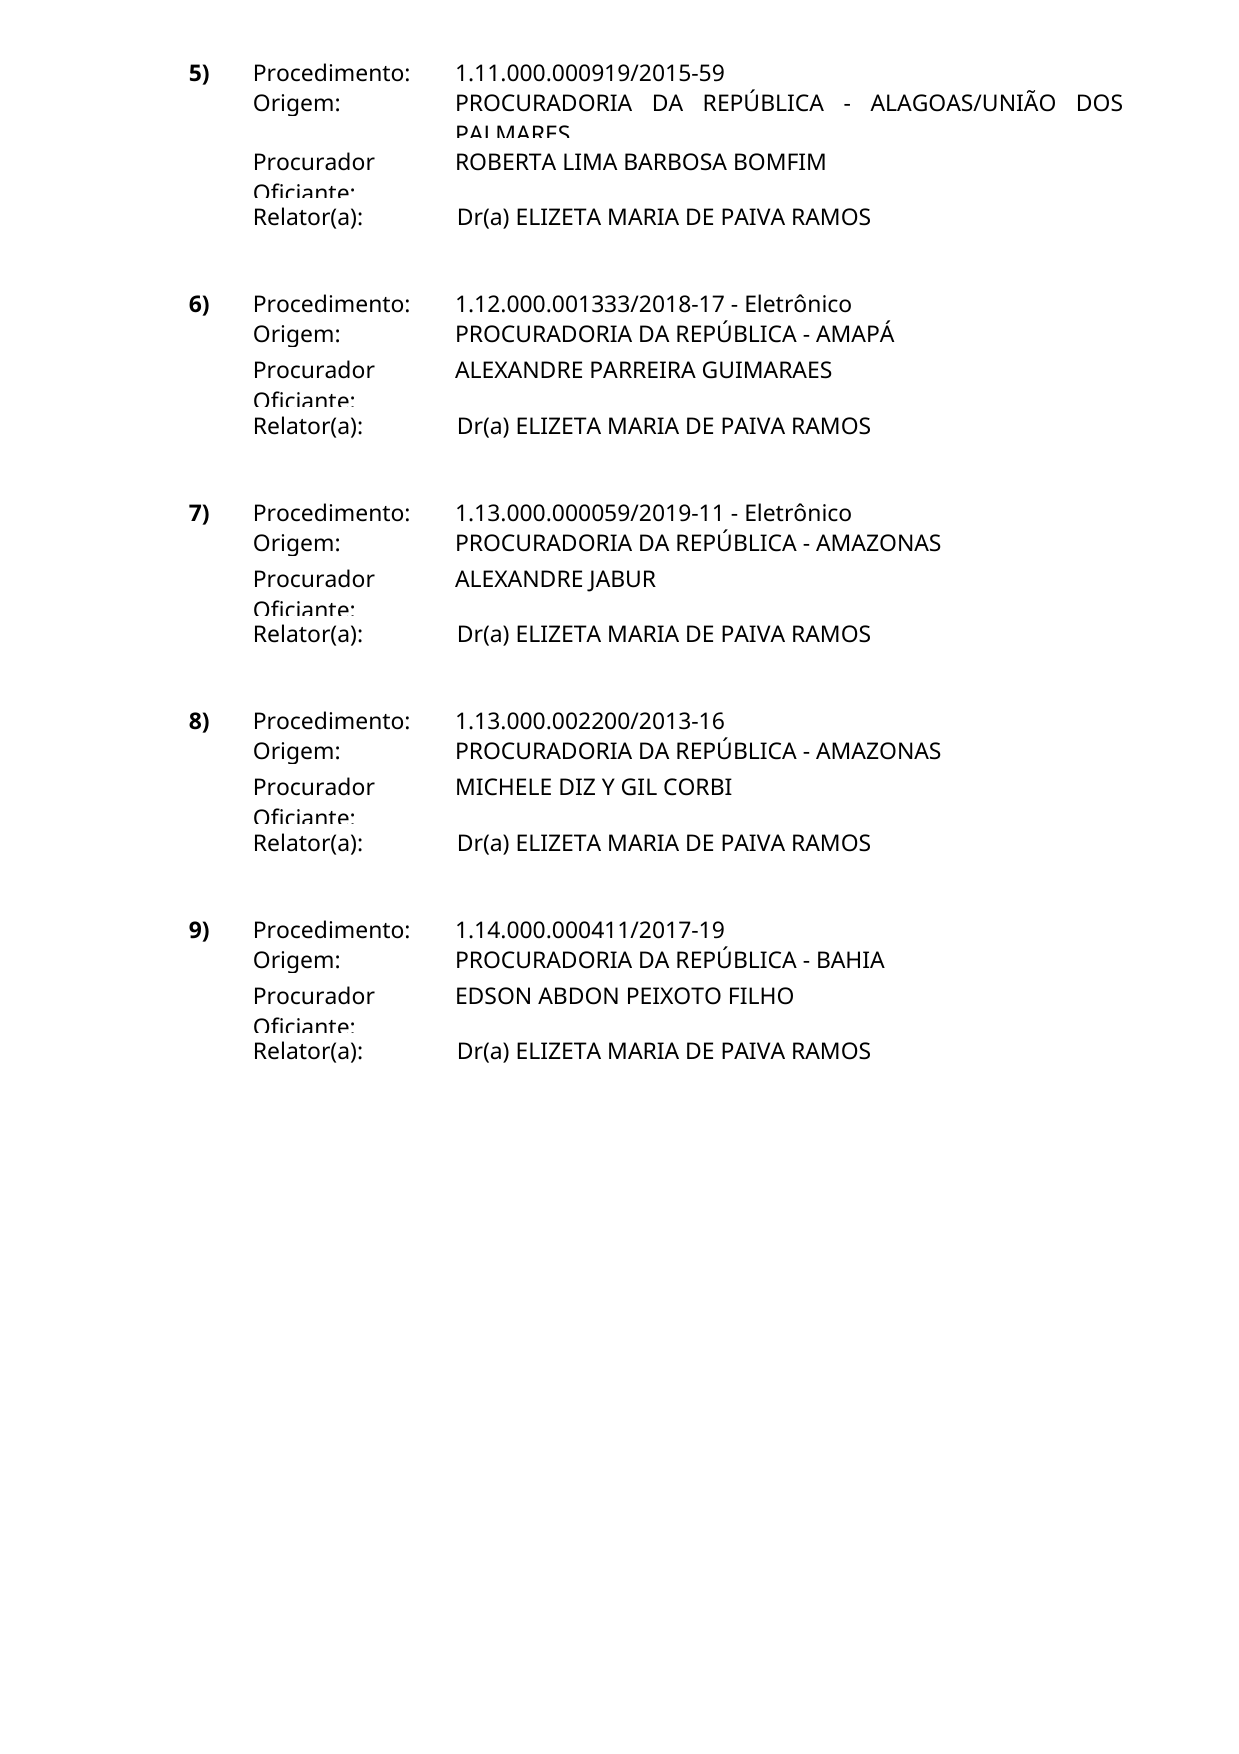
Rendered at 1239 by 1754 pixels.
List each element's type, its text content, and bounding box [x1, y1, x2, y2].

table_cell [0, 231, 188, 288]
table_header Relator(a): [253, 410, 457, 438]
table_cell [189, 87, 253, 116]
table_cell [189, 146, 253, 197]
table_cell Origem: [253, 87, 455, 116]
table_cell ALEXANDRE JABUR [455, 563, 1124, 614]
table_cell [0, 972, 188, 980]
table_cell Procedimento: [253, 57, 455, 86]
table_cell [0, 705, 188, 734]
table_cell [0, 857, 188, 914]
table_cell [189, 440, 253, 497]
table_cell [1124, 1035, 1239, 1065]
table_cell [189, 857, 253, 914]
table_cell [1124, 555, 1239, 563]
table_cell 1.13.000.002200/2013-16 [455, 705, 1124, 734]
table_cell [253, 972, 455, 980]
table_cell [0, 138, 188, 146]
table_cell [1124, 201, 1239, 231]
table_cell 9) [189, 914, 253, 942]
table_cell 5) [189, 57, 253, 86]
table_cell [0, 944, 188, 972]
table_cell [189, 563, 253, 614]
table_cell [1124, 735, 1239, 764]
table_cell [253, 555, 455, 563]
table_cell [253, 764, 455, 771]
table_cell [1124, 354, 1239, 405]
table_cell [0, 735, 188, 764]
table_cell [1124, 914, 1239, 942]
table_cell [189, 735, 253, 764]
table_cell MICHELE DIZ Y GIL CORBI [455, 771, 1124, 822]
table_cell Procurador Oficiante: [253, 563, 455, 615]
table_cell [1124, 57, 1239, 86]
table_cell [0, 771, 188, 822]
table_cell Procurador Oficiante: [253, 771, 455, 824]
table_cell [455, 440, 1124, 497]
table_cell [189, 1035, 253, 1065]
table_cell Procedimento: [253, 914, 455, 942]
table_cell [189, 347, 253, 354]
table_cell [1124, 563, 1239, 614]
table_cell [1124, 146, 1239, 197]
table_cell [1124, 980, 1239, 1031]
table_cell [455, 857, 1124, 914]
table_cell [253, 857, 455, 914]
table_cell PROCURADORIA DA REPÚBLICA - AMAPÁ [455, 318, 1124, 347]
table_cell [253, 138, 455, 146]
table_cell [0, 555, 188, 563]
table_cell [0, 563, 188, 614]
table_cell [0, 648, 188, 705]
table_cell 6) [189, 288, 253, 317]
table_cell [1124, 440, 1239, 497]
table_cell [0, 116, 188, 138]
table_cell [1124, 618, 1239, 648]
table_cell [0, 87, 188, 116]
table_cell [189, 410, 253, 439]
table_cell [189, 318, 253, 347]
table_cell [455, 555, 1124, 563]
table_header Dr(a) ELIZETA MARIA DE PAIVA RAMOS [457, 201, 1124, 229]
table_cell [1124, 648, 1239, 705]
table_cell ROBERTA LIMA BARBOSA BOMFIM [455, 146, 1124, 197]
table_cell [189, 972, 253, 980]
table_cell Origem: [253, 318, 455, 347]
table_cell Procedimento: [253, 288, 455, 317]
table_cell [1124, 771, 1239, 822]
table_cell [1124, 857, 1239, 914]
table_cell [189, 354, 253, 405]
table_cell [189, 771, 253, 822]
table_cell [253, 440, 455, 497]
table_cell Procurador Oficiante: [253, 354, 455, 407]
table_cell [0, 410, 188, 439]
table_cell [1124, 972, 1239, 980]
table_cell [253, 648, 455, 705]
table_cell [0, 764, 188, 771]
table_cell 1.14.000.000411/2017-19 [455, 914, 1124, 942]
table_cell [0, 0, 188, 57]
table_cell [0, 318, 188, 347]
table_cell [1124, 705, 1239, 734]
table_cell Origem: [253, 944, 455, 972]
table_cell PROCURADORIA DA REPÚBLICA - BAHIA [455, 944, 1124, 972]
table_cell [0, 527, 188, 555]
table_cell [253, 347, 455, 354]
table_cell [1124, 231, 1239, 288]
table_cell [1124, 116, 1239, 138]
table_cell [0, 288, 188, 317]
table_cell [189, 555, 253, 563]
table_header Dr(a) ELIZETA MARIA DE PAIVA RAMOS [457, 618, 1124, 647]
table_cell [0, 201, 188, 231]
table_cell [455, 347, 1124, 354]
table_cell [1124, 764, 1239, 771]
table_cell [189, 827, 253, 857]
table_cell Procurador Oficiante: [253, 146, 455, 198]
table_cell [189, 201, 253, 231]
table_cell [0, 347, 188, 354]
table_header Dr(a) ELIZETA MARIA DE PAIVA RAMOS [457, 1035, 1124, 1064]
table_cell [1124, 138, 1239, 146]
table_cell [189, 116, 253, 138]
table_header Relator(a): [253, 827, 457, 855]
table_cell [0, 827, 188, 857]
table_header Relator(a): [253, 1035, 457, 1064]
table_cell [189, 0, 253, 57]
table_cell [189, 527, 253, 555]
table_cell Procedimento: [253, 705, 455, 734]
table_cell 1.13.000.000059/2019-11 - Eletrônico [455, 497, 1124, 525]
table_cell [455, 0, 1124, 57]
table_cell [189, 980, 253, 1031]
table_cell [455, 764, 1124, 771]
table_cell [0, 440, 188, 497]
table_cell [1124, 410, 1239, 439]
table_cell [1124, 318, 1239, 347]
table_cell [1124, 827, 1239, 857]
table_cell [1124, 347, 1239, 354]
table_cell Origem: [253, 527, 455, 555]
table_cell [189, 231, 253, 288]
table_cell [0, 497, 188, 525]
table_cell [1124, 288, 1239, 317]
table_cell 8) [189, 705, 253, 734]
table_cell [189, 138, 253, 146]
table_cell [1124, 0, 1239, 57]
table_cell [253, 231, 455, 288]
table_cell [0, 914, 188, 942]
table_header Relator(a): [253, 618, 457, 647]
table_cell PROCURADORIA DA REPÚBLICA - AMAZONAS [455, 527, 1124, 555]
table_cell PROCURADORIA DA REPÚBLICA - ALAGOAS/UNIÃO DOS PALMARES [455, 87, 1124, 138]
table_cell [253, 116, 455, 138]
table_header Relator(a): [253, 201, 457, 229]
table_cell [455, 648, 1124, 705]
table_cell [253, 0, 455, 57]
table_cell EDSON ABDON PEIXOTO FILHO [455, 980, 1124, 1031]
table_cell [1124, 87, 1239, 116]
table_cell [0, 57, 188, 86]
table_cell [0, 1035, 188, 1065]
table_cell [189, 618, 253, 648]
table_cell [0, 354, 188, 405]
table_cell 1.12.000.001333/2018-17 - Eletrônico [455, 288, 1124, 317]
table_cell 7) [189, 497, 253, 525]
table_cell 1.11.000.000919/2015-59 [455, 57, 1124, 86]
table_cell Origem: [253, 735, 455, 764]
table_cell [0, 980, 188, 1031]
table_cell [0, 146, 188, 197]
table_cell [0, 618, 188, 648]
table_cell [455, 231, 1124, 288]
table_cell PROCURADORIA DA REPÚBLICA - AMAZONAS [455, 735, 1124, 764]
table_header Dr(a) ELIZETA MARIA DE PAIVA RAMOS [457, 410, 1124, 438]
table_cell ALEXANDRE PARREIRA GUIMARAES [455, 354, 1124, 405]
table_cell [1124, 944, 1239, 972]
table_cell [455, 972, 1124, 980]
table_cell Procurador Oficiante: [253, 980, 455, 1032]
table_cell [189, 648, 253, 705]
table_cell [1124, 527, 1239, 555]
table_cell [1124, 497, 1239, 525]
table_cell Procedimento: [253, 497, 455, 525]
table_cell [455, 138, 1124, 146]
table_cell [189, 944, 253, 972]
table_cell [189, 764, 253, 771]
table_header Dr(a) ELIZETA MARIA DE PAIVA RAMOS [457, 827, 1124, 855]
